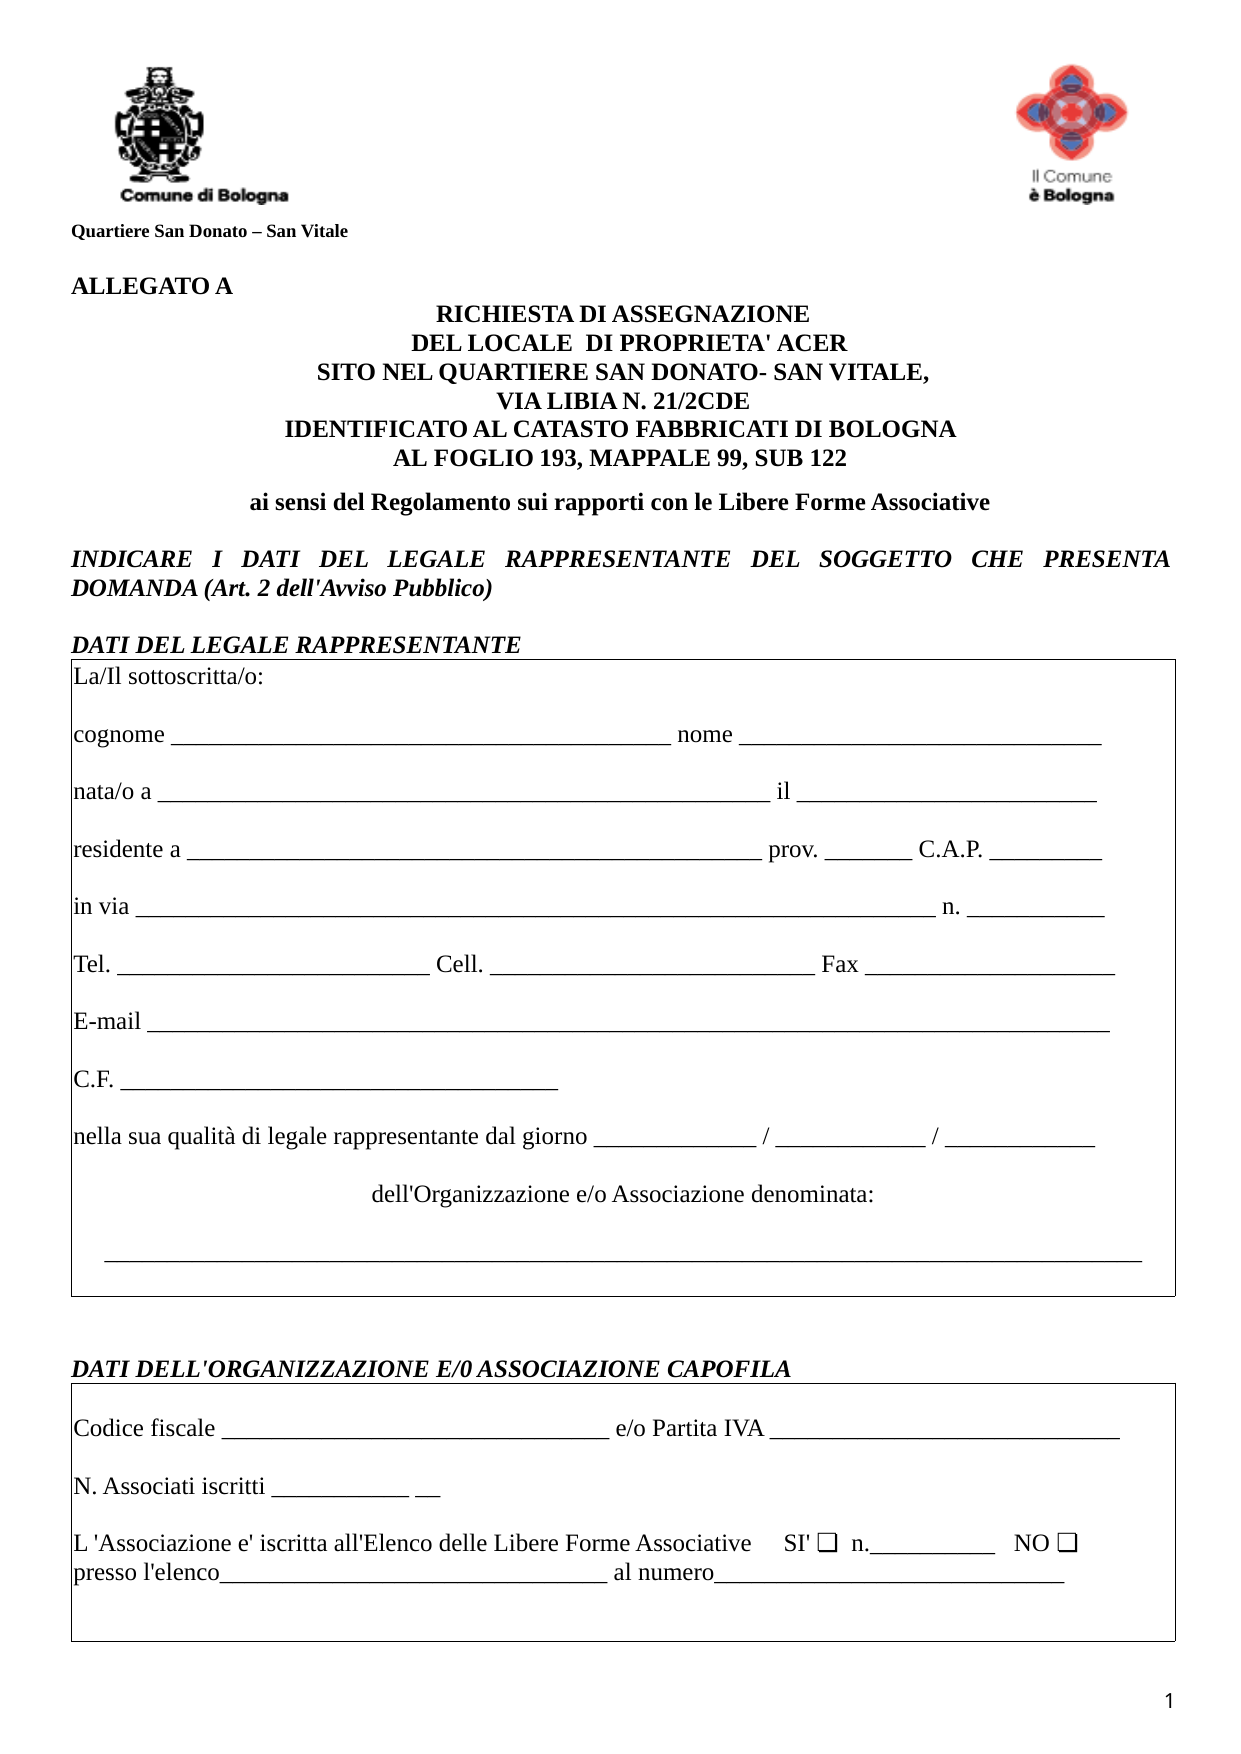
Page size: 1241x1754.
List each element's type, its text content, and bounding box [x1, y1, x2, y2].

text nella sua qualità di legale rappresentante dal giorno _____________ / ____________ / ____________ [72, 1119, 1175, 1150]
text N. Associati iscritti ___________ __ [72, 1469, 1175, 1499]
text RICHIESTA DI ASSEGNAZIONE [71, 299, 1175, 328]
text ALLEGATO A [71, 271, 1175, 299]
text cognome ________________________________________ nome _____________________________ [72, 717, 1175, 748]
text DATI DEL LEGALE RAPPRESENTANTE [71, 631, 1175, 659]
text dell'Organizzazione e/o Associazione denominata: [72, 1177, 1175, 1208]
text DEL LOCALE DI PROPRIETA' ACER [71, 328, 1175, 357]
text SITO NEL QUARTIERE SAN DONATO- SAN VITALE, [71, 357, 1175, 386]
text Codice fiscale _______________________________ e/o Partita IVA ____________________________ [72, 1411, 1175, 1442]
text DATI DELL'ORGANIZZAZIONE E/0 ASSOCIAZIONE CAPOFILA [71, 1354, 1175, 1382]
text E-mail _____________________________________________________________________________ [72, 1004, 1175, 1035]
text in via ________________________________________________________________ n. ___________ [72, 889, 1175, 920]
text ___________________________________________________________________________________ [72, 1234, 1175, 1265]
text IDENTIFICATO AL CATASTO FABBRICATI DI BOLOGNA [71, 414, 1175, 443]
text residente a ______________________________________________ prov. _______ C.A.P. _________ [72, 832, 1175, 863]
text Tel. _________________________ Cell. __________________________ Fax ____________________ [72, 947, 1175, 978]
text L 'Associazione e' iscritta all'Elenco delle Libere Forme Associative SI' ❏ n.__________ NO ❏ [72, 1526, 1175, 1555]
picture [31, 9, 1199, 205]
text presso l'elenco_______________________________ al numero____________________________ [72, 1555, 1175, 1586]
text ai sensi del Regolamento sui rapporti con le Libere Forme Associative [71, 487, 1175, 516]
text nata/o a _________________________________________________ il ________________________ [72, 774, 1175, 805]
text AL FOGLIO 193, MAPPALE 99, SUB 122 [71, 443, 1175, 472]
text La/Il sottoscritta/o: [72, 660, 1175, 690]
text C.F. ___________________________________ [72, 1062, 1175, 1093]
text INDICARE I DATI DEL LEGALE RAPPRESENTANTE DEL SOGGETTO CHE PRESENTA DOMANDA (Art. 2 dell'Avviso Pubblico) [71, 544, 1175, 602]
text VIA LIBIA N. 21/2CDE [71, 386, 1175, 414]
